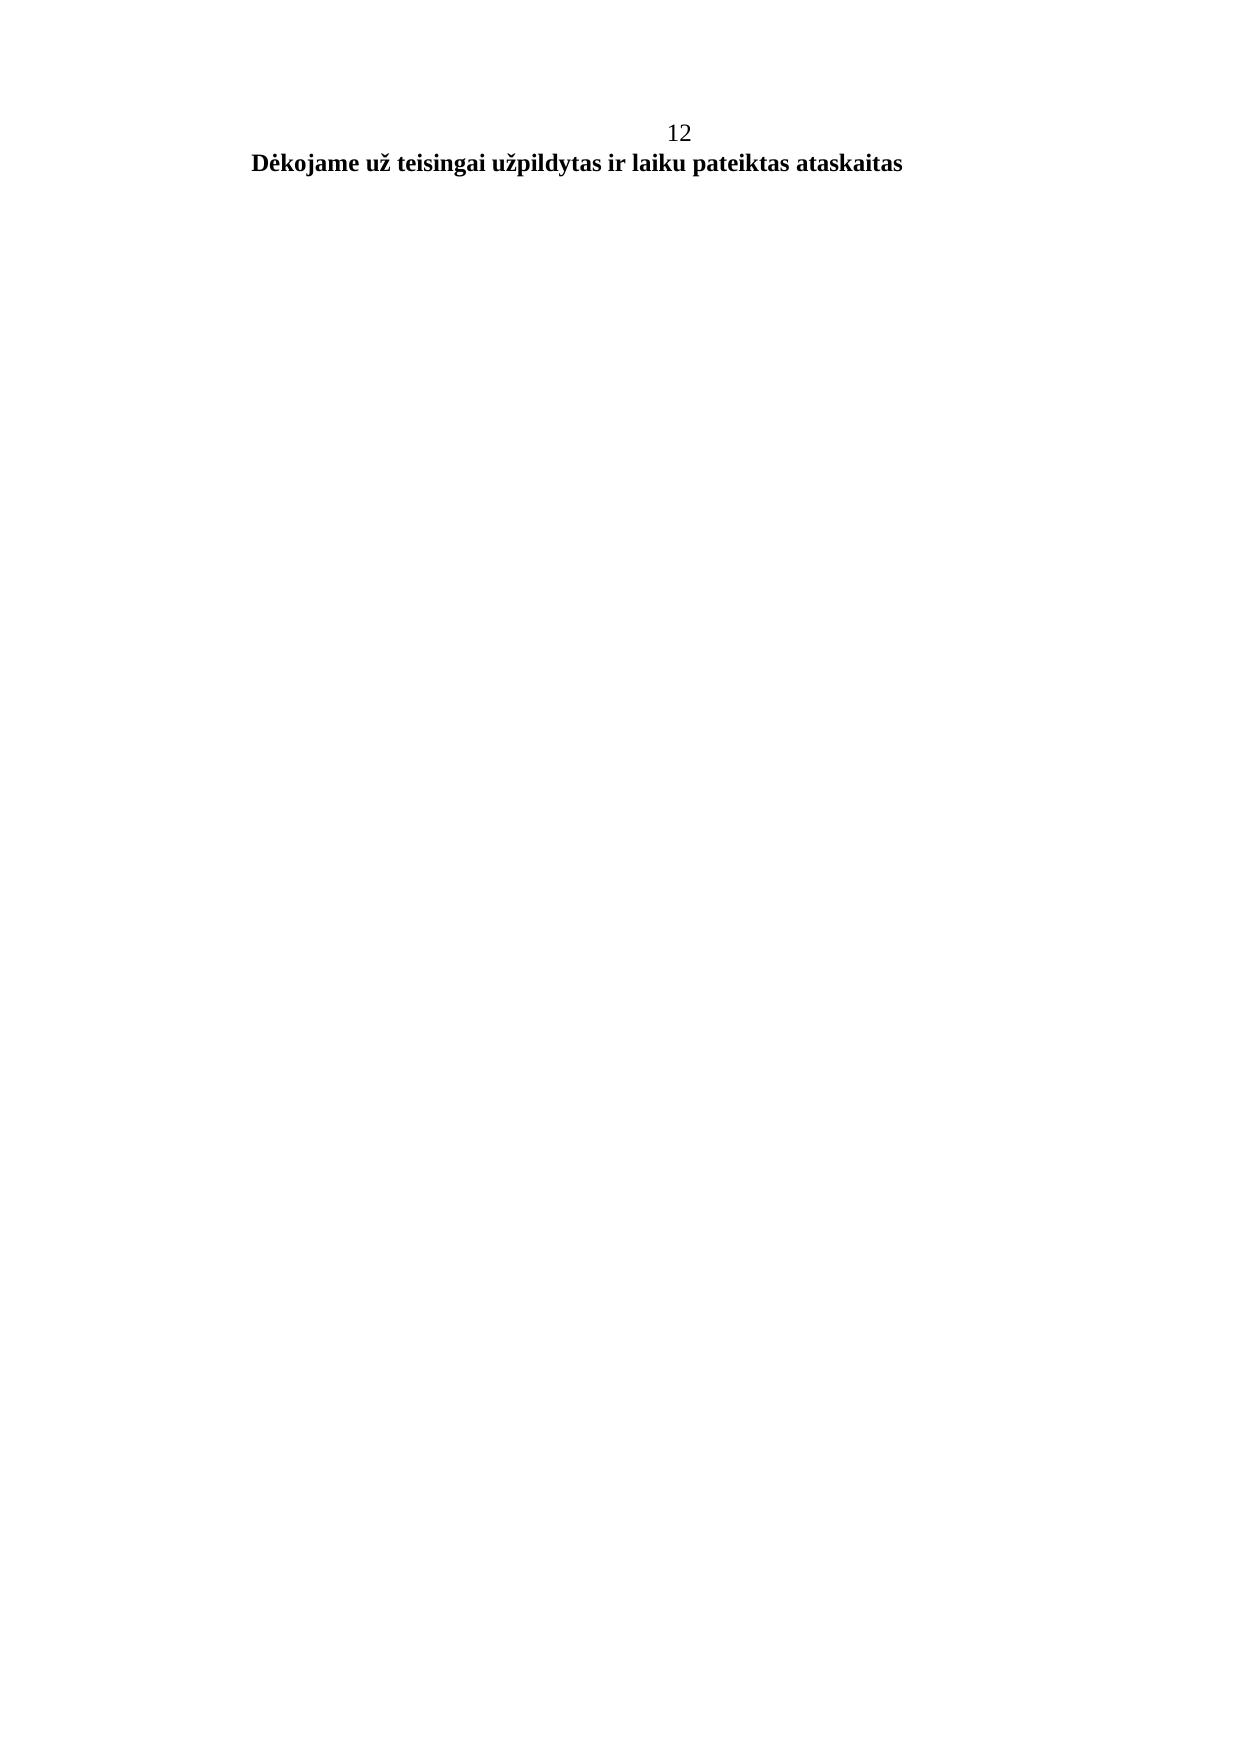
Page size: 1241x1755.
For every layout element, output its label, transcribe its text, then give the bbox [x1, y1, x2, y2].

text Dėkojame už teisingai užpildytas ir laiku pateiktas ataskaitas [177, 148, 1181, 176]
